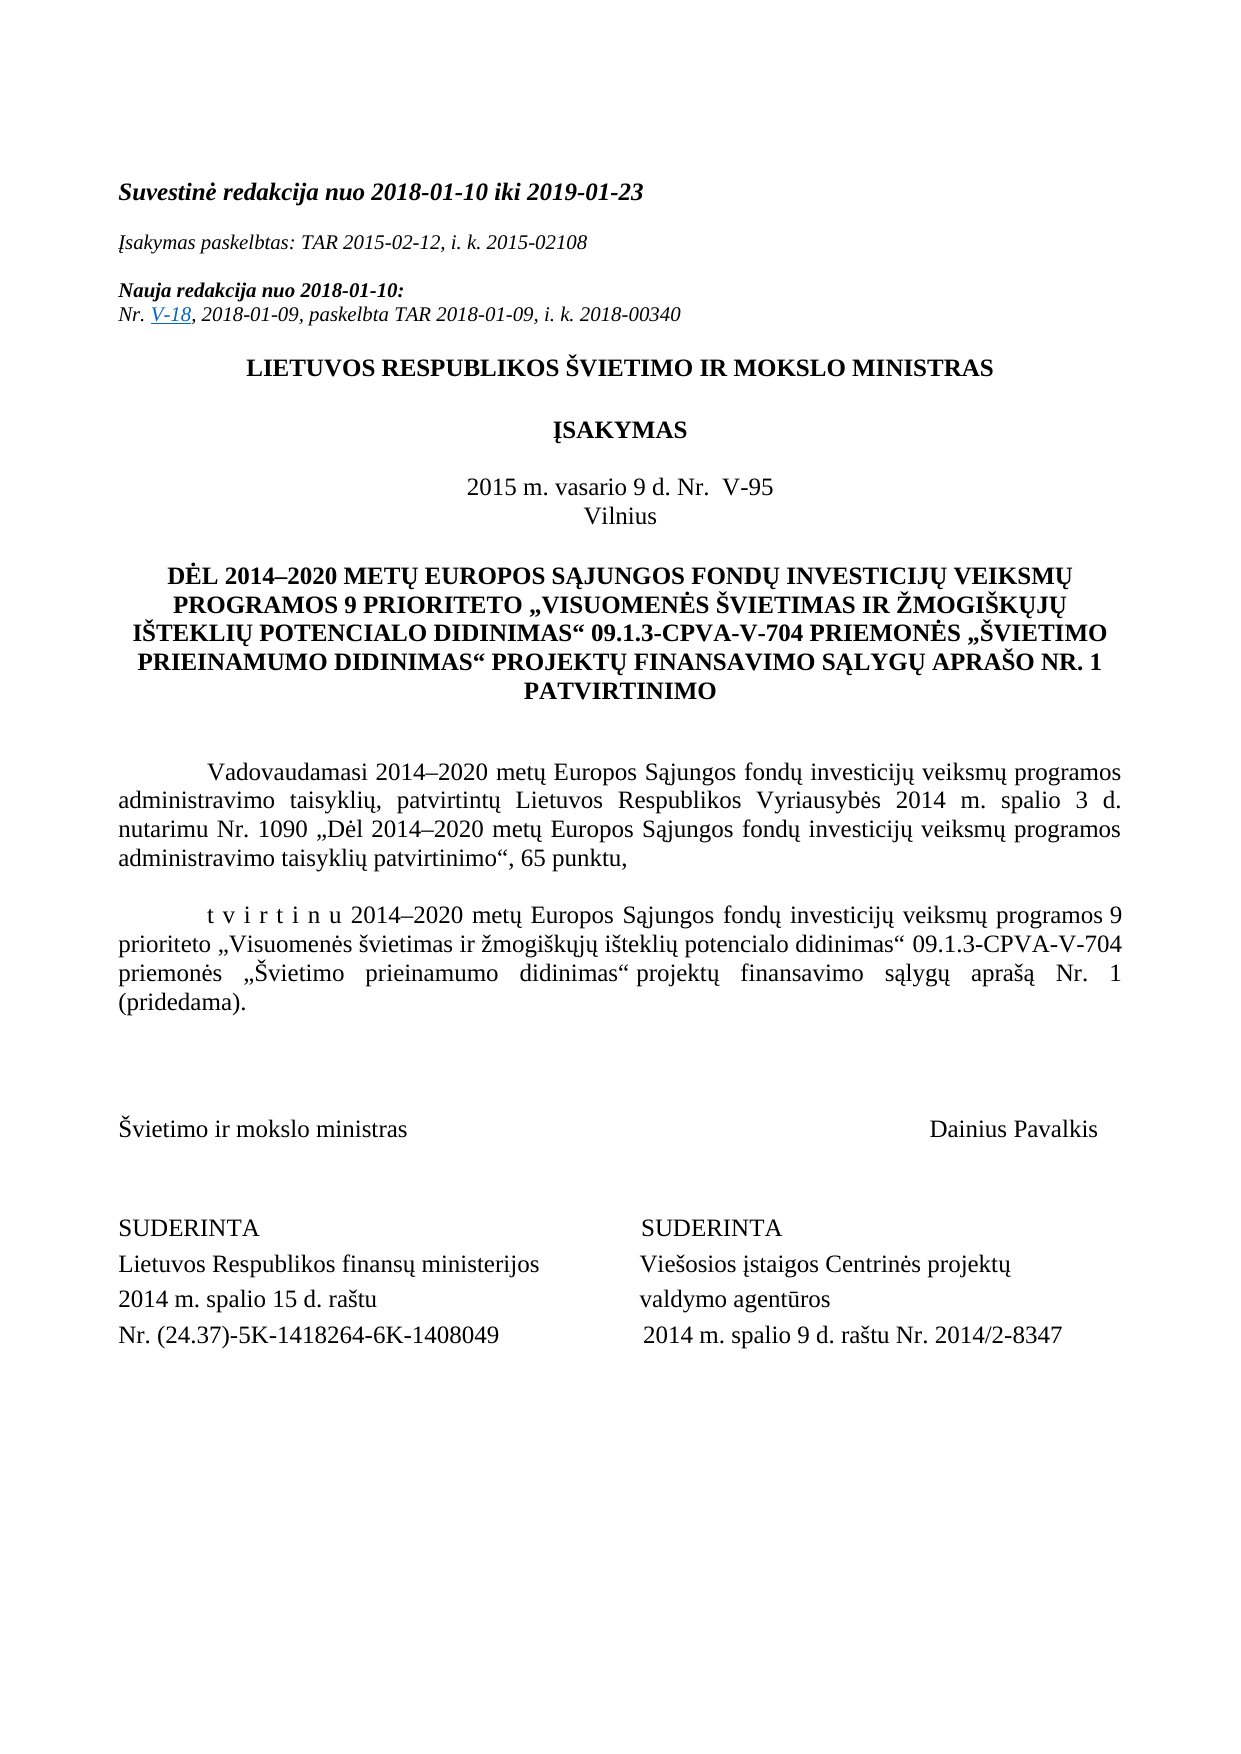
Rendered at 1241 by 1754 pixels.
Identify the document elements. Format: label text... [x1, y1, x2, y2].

text t v i r t i n u 2014–2020 metų Europos Sąjungos fondų investicijų veiksmų programos 9 prioriteto „Visuomenės švietimas ir žmogiškųjų išteklių potencialo didinimas“ 09.1.3-CPVA-V-704 priemonės „Švietimo prieinamumo didinimas“ projektų finansavimo sąlygų aprašą Nr. 1 (pridedama). [118, 900, 1122, 1015]
text ĮSAKYMAS [118, 415, 1122, 444]
text Suvestinė redakcija nuo 2018-01-10 iki 2019-01-23 [118, 177, 1122, 206]
text Švietimo ir mokslo ministras Dainius Pavalkis [118, 1114, 1122, 1143]
text Lietuvos Respublikos finansų ministerijos Viešosios įstaigos Centrinės projektų [118, 1249, 1063, 1278]
text Nauja redakcija nuo 2018-01-10: [118, 278, 1122, 302]
text 2014 m. spalio 15 d. raštu valdymo agentūros [118, 1284, 1063, 1313]
text Nr. V-18, 2018-01-09, paskelbta TAR 2018-01-09, i. k. 2018-00340 [118, 302, 1122, 326]
text Vilnius [118, 501, 1122, 530]
text 2015 m. vasario 9 d. Nr. V-95 [118, 472, 1122, 501]
text Vadovaudamasi 2014–2020 metų Europos Sąjungos fondų investicijų veiksmų programos administravimo taisyklių, patvirtintų Lietuvos Respublikos Vyriausybės 2014 m. spalio 3 d. nutarimu Nr. 1090 „Dėl 2014–2020 metų Europos Sąjungos fondų investicijų veiksmų programos administravimo taisyklių patvirtinimo“, 65 punktu, [118, 757, 1122, 872]
text Įsakymas paskelbtas: TAR 2015-02-12, i. k. 2015-02108 [118, 230, 1122, 254]
text SUDERINTA SUDERINTA [118, 1213, 1063, 1242]
text DĖL 2014–2020 METŲ EUROPOS SĄJUNGOS FONDŲ INVESTICIJŲ VEIKSMŲ PROGRAMOS 9 PRIORITETO „VISUOMENĖS ŠVIETIMAS IR ŽMOGIŠKŲJŲ IŠTEKLIŲ POTENCIALO DIDINIMAS“ 09.1.3-CPVA-V-704 PRIEMONĖS „ŠVIETIMO PRIEINAMUMO DIDINIMAS“ PROJEKTŲ FINANSAVIMO SĄLYGŲ APRAŠO NR. 1 PATVIRTINIMO [118, 561, 1122, 705]
text LIETUVOS RESPUBLIKOS ŠVIETIMO IR MOKSLO MINISTRAS [118, 353, 1122, 381]
text Nr. (24.37)-5K-1418264-6K-1408049 2014 m. spalio 9 d. raštu Nr. 2014/2-8347 [118, 1320, 1063, 1348]
